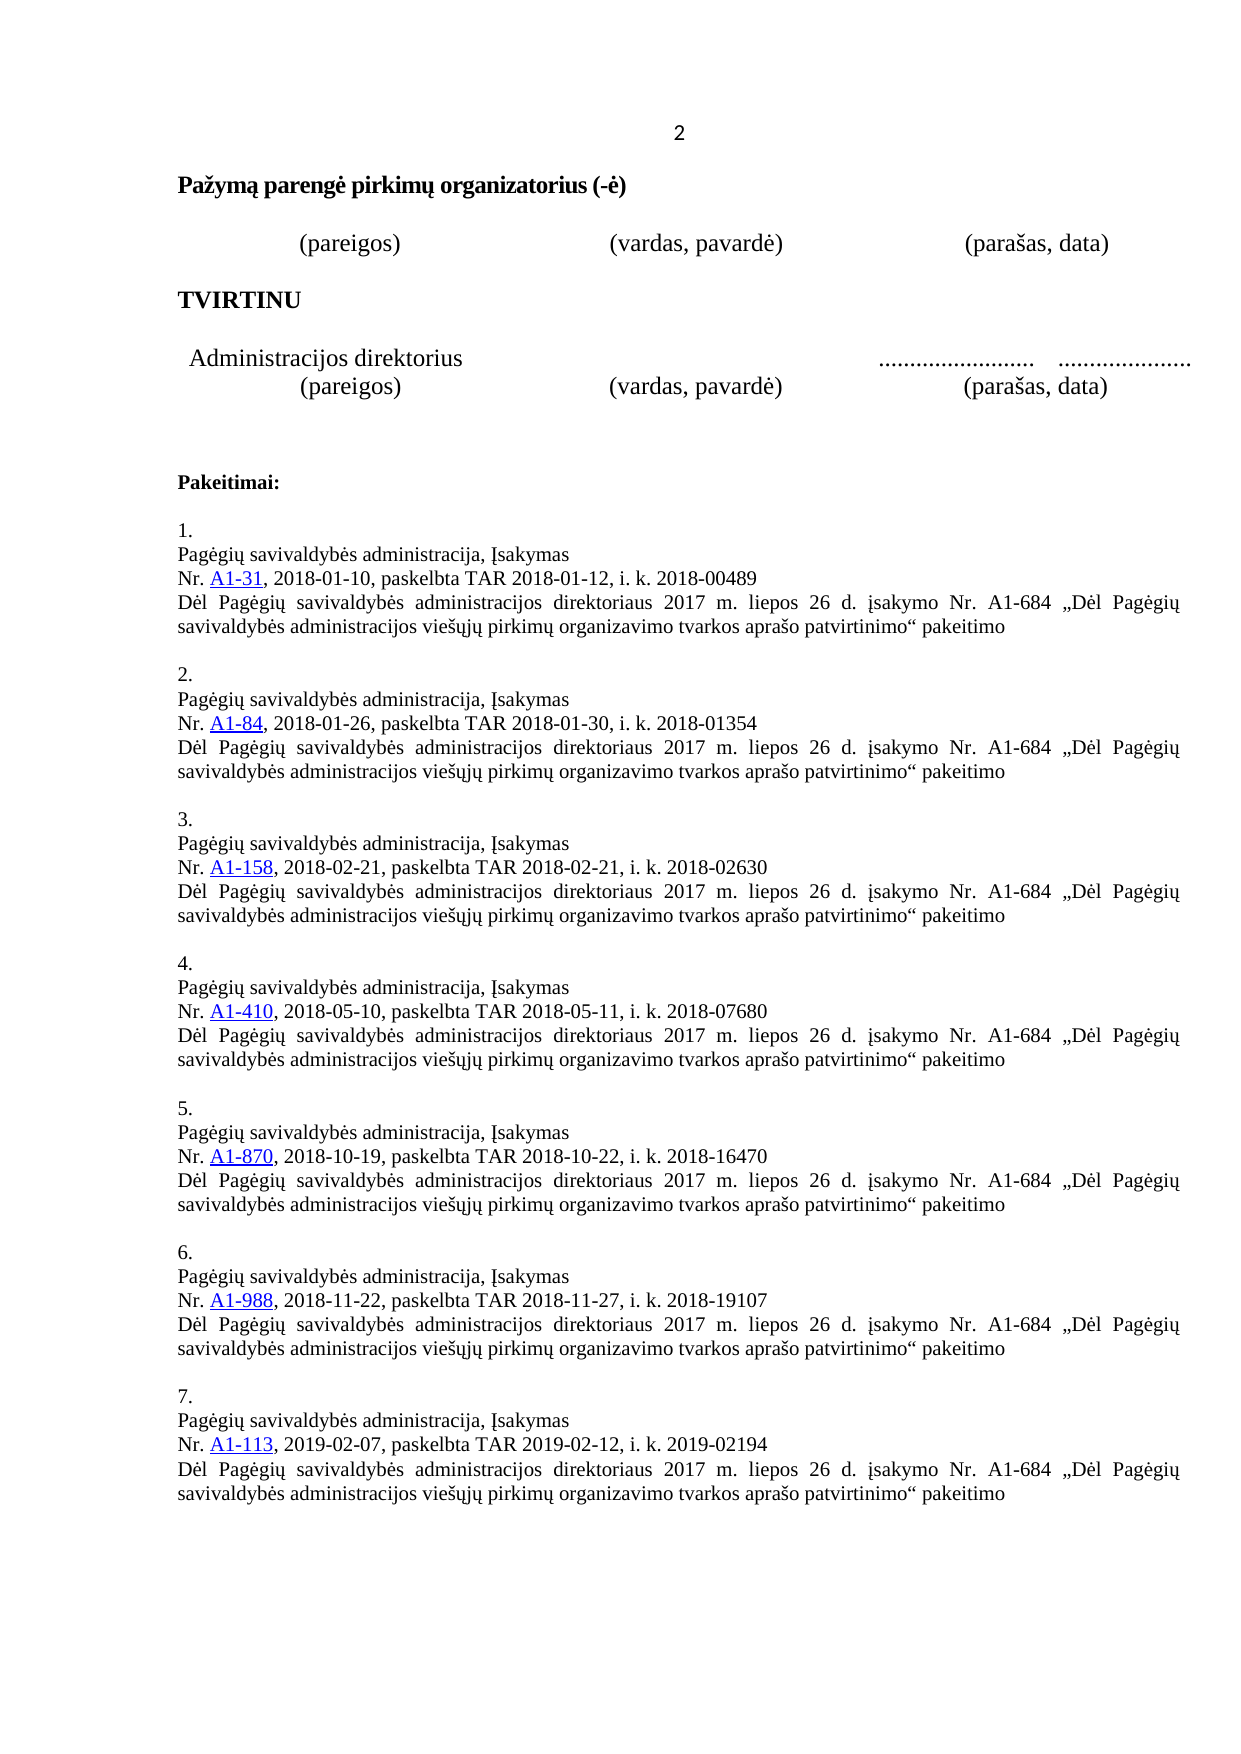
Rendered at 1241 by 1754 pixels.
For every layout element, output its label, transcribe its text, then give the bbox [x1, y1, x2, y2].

table_header [870, 199, 1204, 228]
text Pagėgių savivaldybės administracija, Įsakymas [177, 686, 1181, 711]
text Pagėgių savivaldybės administracija, Įsakymas [177, 831, 1181, 855]
table_cell (vardas, pavardė) [523, 228, 870, 256]
text Nr. A1-988, 2018-11-22, paskelbta TAR 2018-11-27, i. k. 2018-19107 [177, 1288, 1181, 1312]
text Nr. A1-84, 2018-01-26, paskelbta TAR 2018-01-30, i. k. 2018-01354 [177, 711, 1181, 734]
text Pagėgių savivaldybės administracija, Įsakymas [177, 1264, 1181, 1288]
text Dėl Pagėgių savivaldybės administracijos direktoriaus 2017 m. liepos 26 d. įsakymo Nr. A1-684 „Dėl Pagėgių savivaldybės administracijos viešųjų pirkimų organizavimo tvarkos aprašo patvirtinimo“ pakeitimo [177, 1168, 1181, 1216]
table_cell (parašas, data) [867, 371, 1204, 400]
text 7. [177, 1384, 1181, 1408]
text 6. [177, 1240, 1181, 1264]
text Pagėgių savivaldybės administracija, Įsakymas [177, 975, 1181, 999]
text Dėl Pagėgių savivaldybės administracijos direktoriaus 2017 m. liepos 26 d. įsakymo Nr. A1-684 „Dėl Pagėgių savivaldybės administracijos viešųjų pirkimų organizavimo tvarkos aprašo patvirtinimo“ pakeitimo [177, 1456, 1181, 1504]
text Nr. A1-113, 2019-02-07, paskelbta TAR 2019-02-12, i. k. 2019-02194 [177, 1432, 1181, 1456]
text 3. [177, 807, 1181, 831]
text Dėl Pagėgių savivaldybės administracijos direktoriaus 2017 m. liepos 26 d. įsakymo Nr. A1-684 „Dėl Pagėgių savivaldybės administracijos viešųjų pirkimų organizavimo tvarkos aprašo patvirtinimo“ pakeitimo [177, 1023, 1181, 1071]
text Pagėgių savivaldybės administracija, Įsakymas [177, 542, 1181, 566]
text Dėl Pagėgių savivaldybės administracijos direktoriaus 2017 m. liepos 26 d. įsakymo Nr. A1-684 „Dėl Pagėgių savivaldybės administracijos viešųjų pirkimų organizavimo tvarkos aprašo patvirtinimo“ pakeitimo [177, 879, 1181, 927]
text Pakeitimai: [177, 470, 1181, 494]
text 2. [177, 662, 1181, 686]
text Nr. A1-31, 2018-01-10, paskelbta TAR 2018-01-12, i. k. 2018-00489 [177, 566, 1181, 590]
table_header [867, 314, 1204, 371]
table_cell (vardas, pavardė) [524, 371, 867, 400]
table_header Administracijos direktorius [177, 314, 524, 371]
text TVIRTINU [177, 285, 1181, 314]
text Pažymą parengė pirkimų organizatorius (-ė) [177, 170, 1181, 199]
text Pagėgių savivaldybės administracija, Įsakymas [177, 1119, 1181, 1144]
text Dėl Pagėgių savivaldybės administracijos direktoriaus 2017 m. liepos 26 d. įsakymo Nr. A1-684 „Dėl Pagėgių savivaldybės administracijos viešųjų pirkimų organizavimo tvarkos aprašo patvirtinimo“ pakeitimo [177, 590, 1181, 638]
text 5. [177, 1096, 1181, 1119]
text 1. [177, 518, 1181, 542]
table_cell (pareigos) [177, 228, 522, 256]
text Nr. A1-158, 2018-02-21, paskelbta TAR 2018-02-21, i. k. 2018-02630 [177, 855, 1181, 879]
text Nr. A1-870, 2018-10-19, paskelbta TAR 2018-10-22, i. k. 2018-16470 [177, 1144, 1181, 1168]
table_header [177, 199, 522, 228]
text 4. [177, 951, 1181, 975]
table_header [524, 314, 867, 371]
text Dėl Pagėgių savivaldybės administracijos direktoriaus 2017 m. liepos 26 d. įsakymo Nr. A1-684 „Dėl Pagėgių savivaldybės administracijos viešųjų pirkimų organizavimo tvarkos aprašo patvirtinimo“ pakeitimo [177, 734, 1181, 783]
table_header [523, 199, 870, 228]
table_cell (parašas, data) [870, 228, 1204, 256]
text Dėl Pagėgių savivaldybės administracijos direktoriaus 2017 m. liepos 26 d. įsakymo Nr. A1-684 „Dėl Pagėgių savivaldybės administracijos viešųjų pirkimų organizavimo tvarkos aprašo patvirtinimo“ pakeitimo [177, 1312, 1181, 1360]
text Nr. A1-410, 2018-05-10, paskelbta TAR 2018-05-11, i. k. 2018-07680 [177, 999, 1181, 1023]
table_cell (pareigos) [177, 371, 524, 400]
text Pagėgių savivaldybės administracija, Įsakymas [177, 1408, 1181, 1432]
